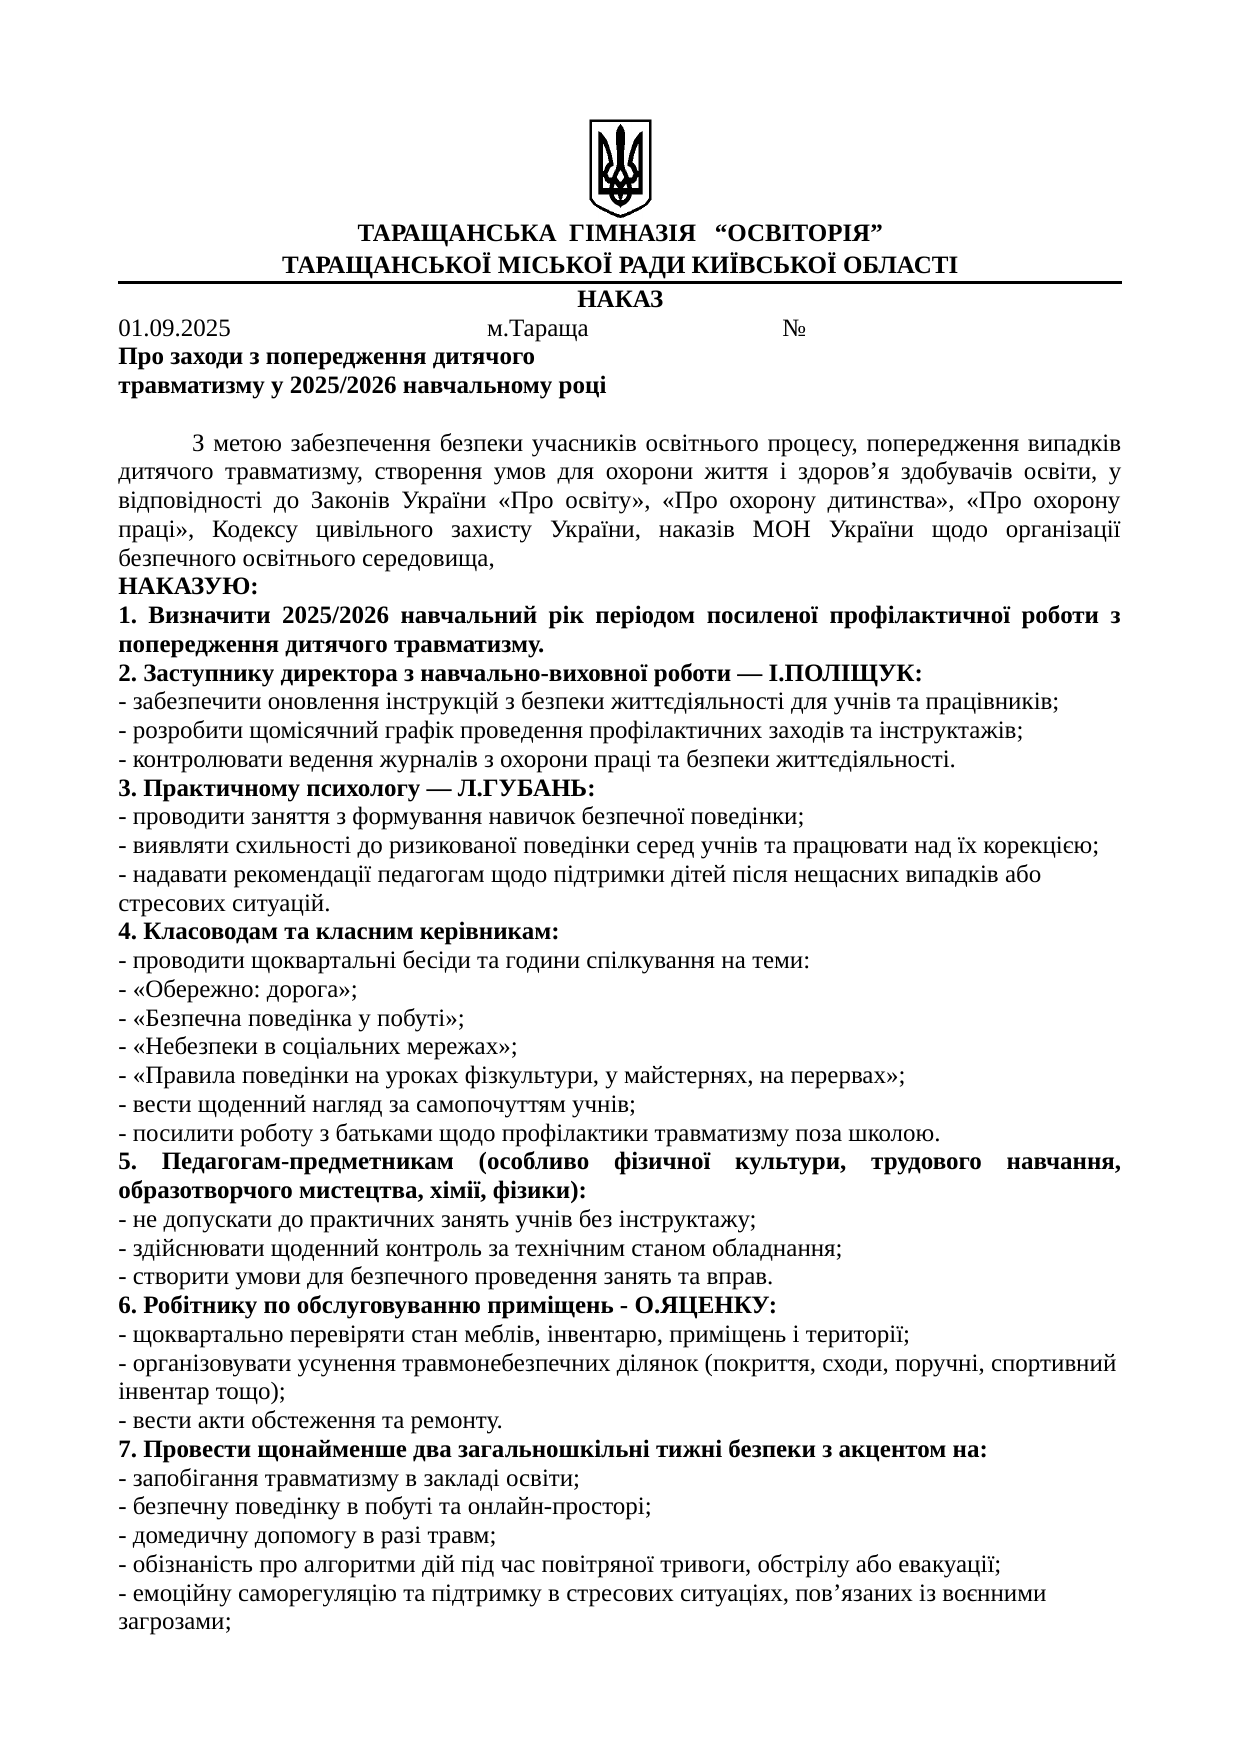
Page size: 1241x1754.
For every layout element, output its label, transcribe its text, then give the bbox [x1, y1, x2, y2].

text Про заходи з попередження дитячого [118, 341, 1122, 370]
text - не допускати до практичних занять учнів без інструктажу; [118, 1204, 1122, 1233]
text ТАРАЩАНСЬКА ГІМНАЗІЯ “ОСВІТОРІЯ” [118, 218, 1122, 247]
text - «Обережно: дорога»; [118, 974, 1122, 1003]
text - домедичну допомогу в разі травм; [118, 1520, 1122, 1549]
text НАКАЗУЮ: [118, 571, 1122, 600]
text - запобігання травматизму в закладі освіти; [118, 1463, 1122, 1491]
text - контролювати ведення журналів з охорони праці та безпеки життєдіяльності. [118, 744, 1122, 773]
text - «Безпечна поведінка у побуті»; [118, 1003, 1122, 1031]
subtitle 7. Провести щонайменше два загальношкільні тижні безпеки з акцентом на: [118, 1434, 1122, 1463]
subtitle 2. Заступнику директора з навчально-виховної роботи — І.ПОЛІЩУК: [118, 658, 1122, 686]
text - щоквартально перевіряти стан меблів, інвентарю, приміщень і території; [118, 1319, 1122, 1348]
text - емоційну саморегуляцію та підтримку в стресових ситуаціях, пов’язаних із воєнними загрозами; [118, 1578, 1122, 1635]
text травматизму у 2025/2026 навчальному році [118, 370, 1122, 399]
text - посилити роботу з батьками щодо профілактики травматизму поза школою. [118, 1118, 1122, 1146]
subtitle 5. Педагогам-предметникам (особливо фізичної культури, трудового навчання, образотворчого мистецтва, хімії, фізики): [118, 1146, 1122, 1204]
text - здійснювати щоденний контроль за технічним станом обладнання; [118, 1233, 1122, 1261]
subtitle 3. Практичному психологу — Л.ГУБАНЬ: [118, 773, 1122, 801]
text - виявляти схильності до ризикованої поведінки серед учнів та працювати над їх корекцією; [118, 830, 1122, 859]
text - обізнаність про алгоритми дій під час повітряної тривоги, обстрілу або евакуації; [118, 1549, 1122, 1578]
subtitle 1. Визначити 2025/2026 навчальний рік періодом посиленої профілактичної роботи з попередження дитячого травматизму. [118, 600, 1122, 658]
text - вести акти обстеження та ремонту. [118, 1405, 1122, 1434]
text НАКАЗ [118, 284, 1122, 313]
text - створити умови для безпечного проведення занять та вправ. [118, 1261, 1122, 1290]
text ТАРАЩАНСЬКОЇ МІСЬКОЇ РАДИ КИЇВСЬКОЇ ОБЛАСТІ [118, 250, 1122, 281]
text - організовувати усунення травмонебезпечних ділянок (покриття, сходи, поручні, спортивний інвентар тощо); [118, 1348, 1122, 1405]
text - розробити щомісячний графік проведення профілактичних заходів та інструктажів; [118, 715, 1122, 744]
subtitle 4. Класоводам та класним керівникам: [118, 916, 1122, 945]
text - проводити заняття з формування навичок безпечної поведінки; [118, 801, 1122, 830]
text - забезпечити оновлення інструкцій з безпеки життєдіяльності для учнів та працівників; [118, 686, 1122, 715]
text - «Небезпеки в соціальних мережах»; [118, 1031, 1122, 1060]
text - безпечну поведінку в побуті та онлайн-просторі; [118, 1491, 1122, 1520]
text 01.09.2025 м.Тараща № [118, 313, 1122, 341]
text - вести щоденний нагляд за самопочуттям учнів; [118, 1089, 1122, 1118]
text - «Правила поведінки на уроках фізкультури, у майстернях, на перервах»; [118, 1060, 1122, 1089]
text - проводити щоквартальні бесіди та години спілкування на теми: [118, 945, 1122, 974]
subtitle 6. Робітнику по обслуговуванню приміщень - О.ЯЦЕНКУ: [118, 1290, 1122, 1319]
text - надавати рекомендації педагогам щодо підтримки дітей після нещасних випадків або стресових ситуацій. [118, 859, 1122, 916]
text З метою забезпечення безпеки учасників освітнього процесу, попередження випадків дитячого травматизму, створення умов для охорони життя і здоров’я здобувачів освіти, у відповідності до Законів України «Про освіту», «Про охорону дитинства», «Про охорону праці», Кодексу цивільного захисту України, наказів МОН України щодо організації безпечного освітнього середовища, [118, 428, 1122, 571]
